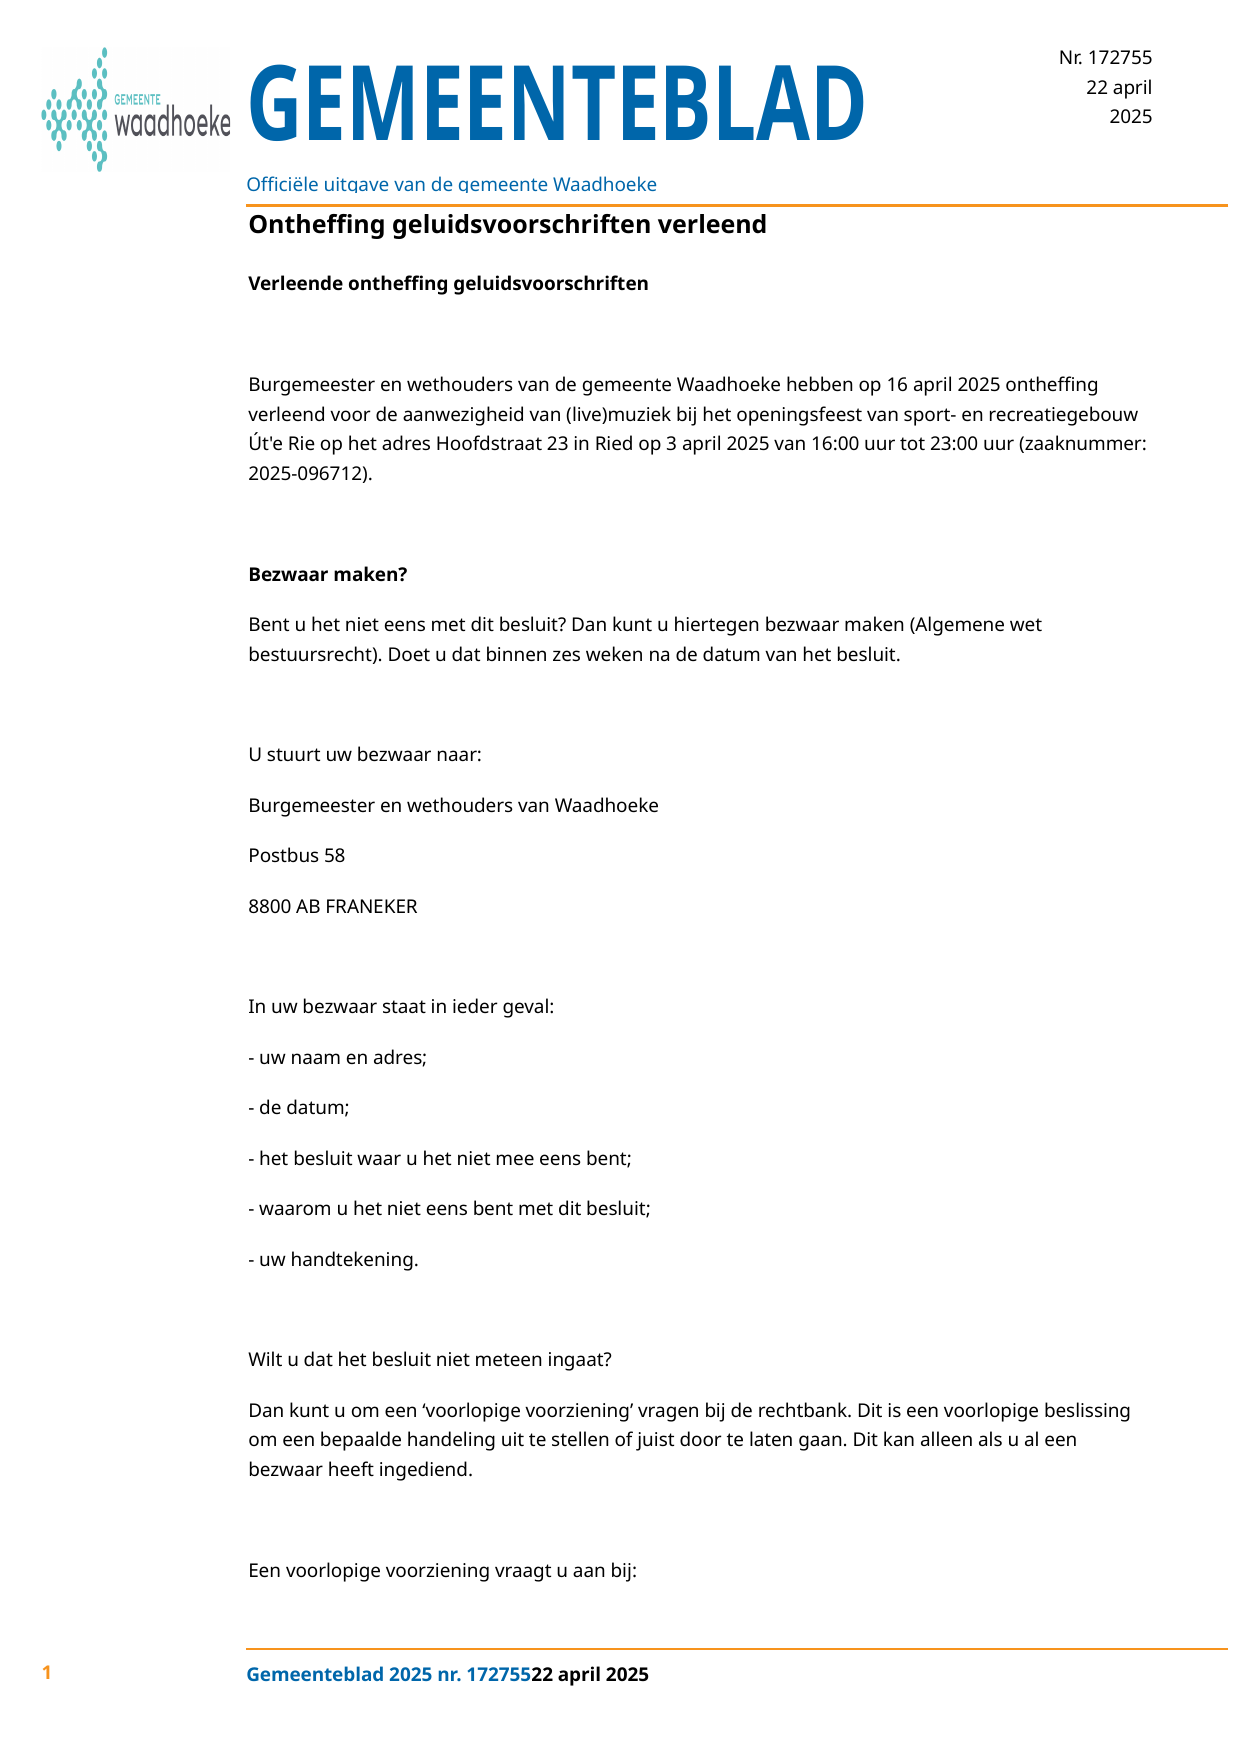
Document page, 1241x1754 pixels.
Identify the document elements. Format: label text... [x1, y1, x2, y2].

text Burgemeester en wethouders van de gemeente Waadhoeke hebben op 16 april 2025 ontheffing verleend voor de aanwezigheid van (live)muziek bij het openingsfeest van sport- en recreatiegebouw Út'e Rie op het adres Hoofdstraat 23 in Ried op 3 april 2025 van 16:00 uur tot 23:00 uur (zaaknummer: 2025-096712). [248, 371, 1152, 486]
text In uw bezwaar staat in ieder geval: [248, 994, 1152, 1019]
text Burgemeester en wethouders van Waadhoeke [248, 792, 1152, 818]
picture [41, 47, 231, 172]
text - het besluit waar u het niet mee eens bent; [248, 1145, 1152, 1171]
text Bent u het niet eens met dit besluit? Dan kunt u hiertegen bezwaar maken (Algemene wet bestuursrecht). Doet u dat binnen zes weken na de datum van het besluit. [248, 611, 1152, 666]
text Een voorlopige voorziening vraagt u aan bij: [248, 1557, 1152, 1583]
text - de datum; [248, 1094, 1152, 1120]
text Verleende ontheffing geluidsvoorschriften [248, 270, 1152, 296]
text U stuurt uw bezwaar naar: [248, 742, 1152, 767]
text - waarom u het niet eens bent met dit besluit; [248, 1195, 1152, 1221]
text 8800 AB FRANEKER [248, 893, 1152, 918]
text Postbus 58 [248, 842, 1152, 868]
text - uw handtekening. [248, 1246, 1152, 1271]
text Wilt u dat het besluit niet meteen ingaat? [248, 1347, 1152, 1372]
text Bezwaar maken? [248, 561, 1152, 586]
text Dan kunt u om een ‘voorlopige voorziening’ vragen bij de rechtbank. Dit is een voorlopige beslissing om een bepaalde handeling uit te stellen of juist door te laten gaan. Dit kan alleen als u al een bezwaar heeft ingediend. [248, 1397, 1152, 1482]
text Ontheffing geluidsvoorschriften verleend [248, 207, 1152, 241]
text - uw naam en adres; [248, 1044, 1152, 1070]
